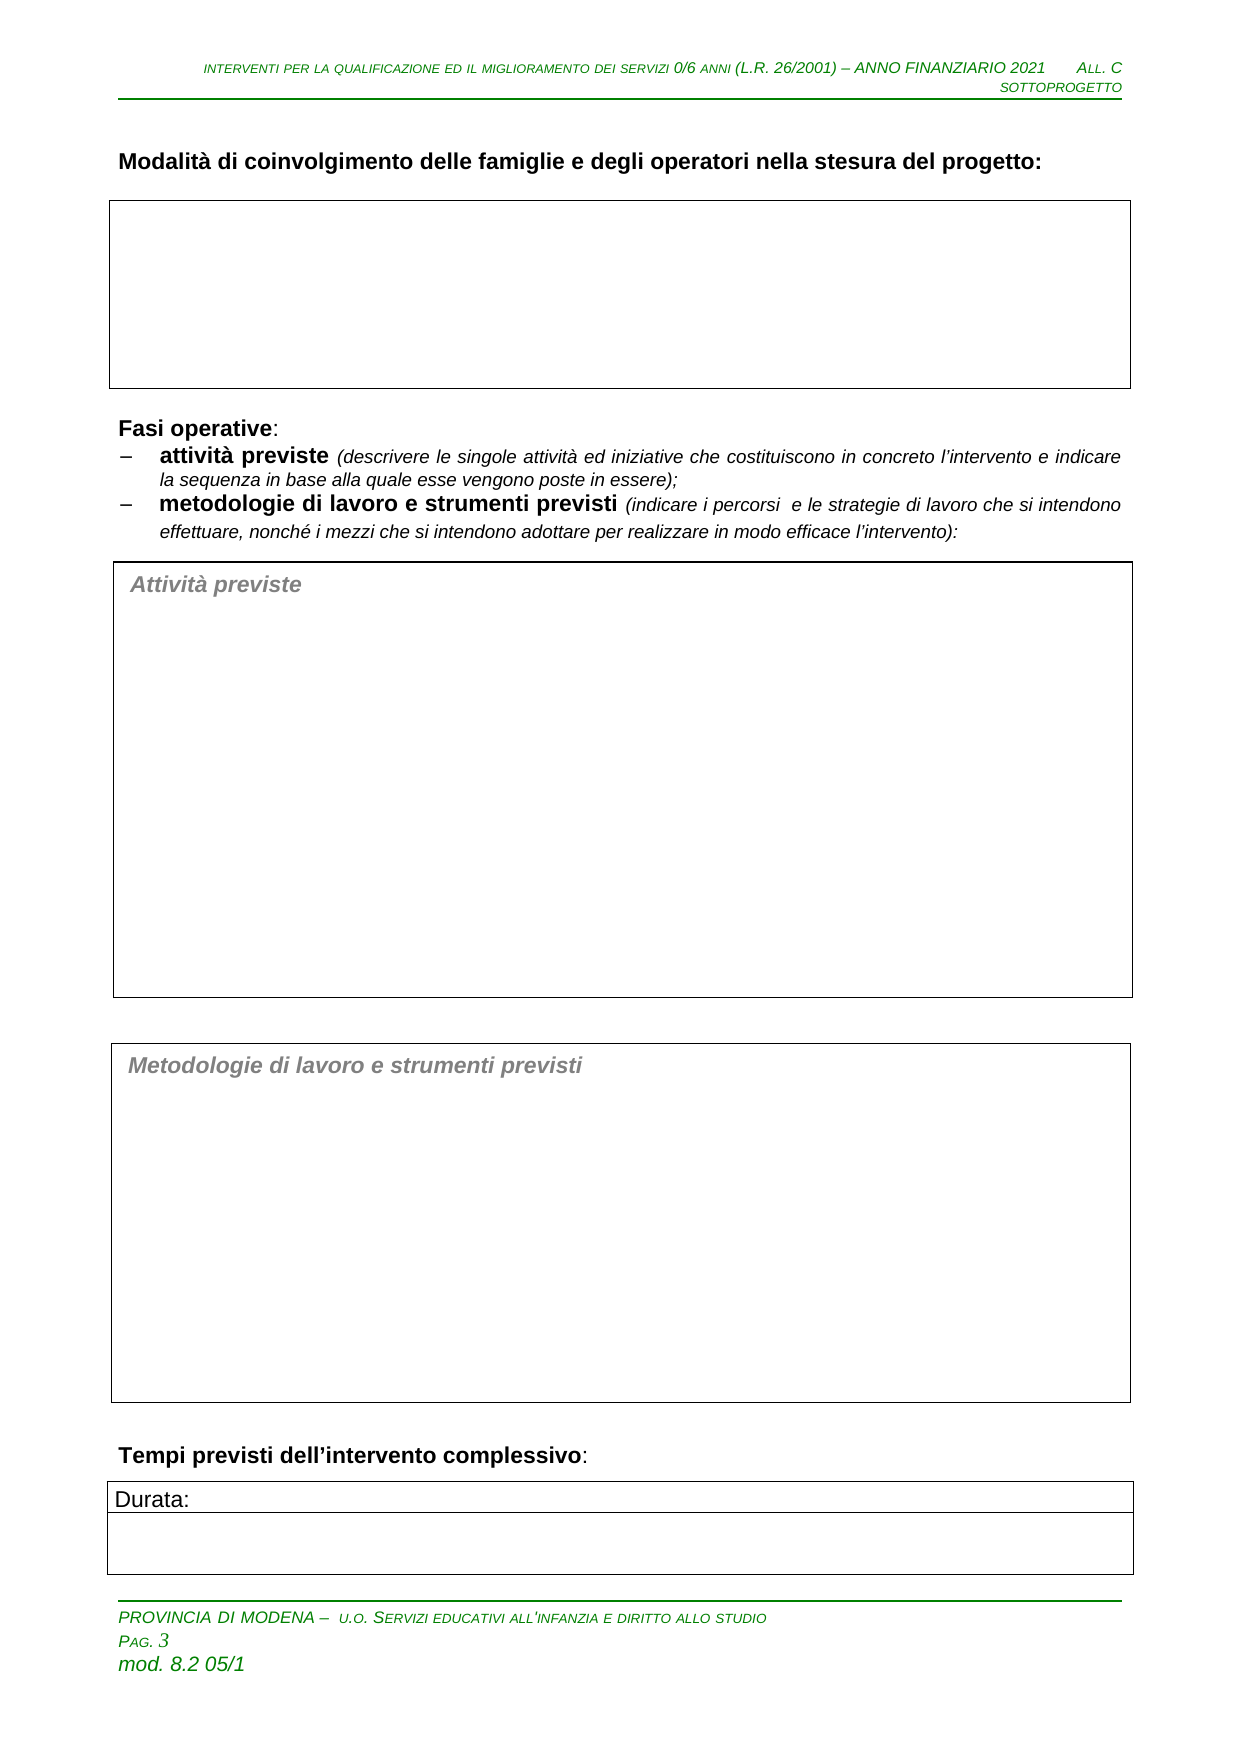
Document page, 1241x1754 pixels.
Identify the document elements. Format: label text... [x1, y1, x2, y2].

table_header Durata: [108, 1482, 1133, 1512]
text Fasi operative: [118, 415, 1122, 442]
table_cell [108, 1513, 1133, 1574]
text Metodologie di lavoro e strumenti previsti [128, 1052, 1114, 1078]
list attività previste (descrivere le singole attività ed iniziative che costituiscono in concreto l’intervento e indicare la sequenza in base alla quale esse vengono poste in essere); [118, 442, 1122, 490]
text Attività previste [130, 571, 1117, 597]
list metodologie di lavoro e strumenti previsti (indicare i percorsi e le strategie di lavoro che si intendono effettuare, nonché i mezzi che si intendono adottare per realizzare in modo efficace l’intervento): [118, 490, 1122, 543]
text Tempi previsti dell’intervento complessivo: [118, 1442, 1122, 1468]
text Modalità di coinvolgimento delle famiglie e degli operatori nella stesura del progetto: [118, 148, 1122, 174]
